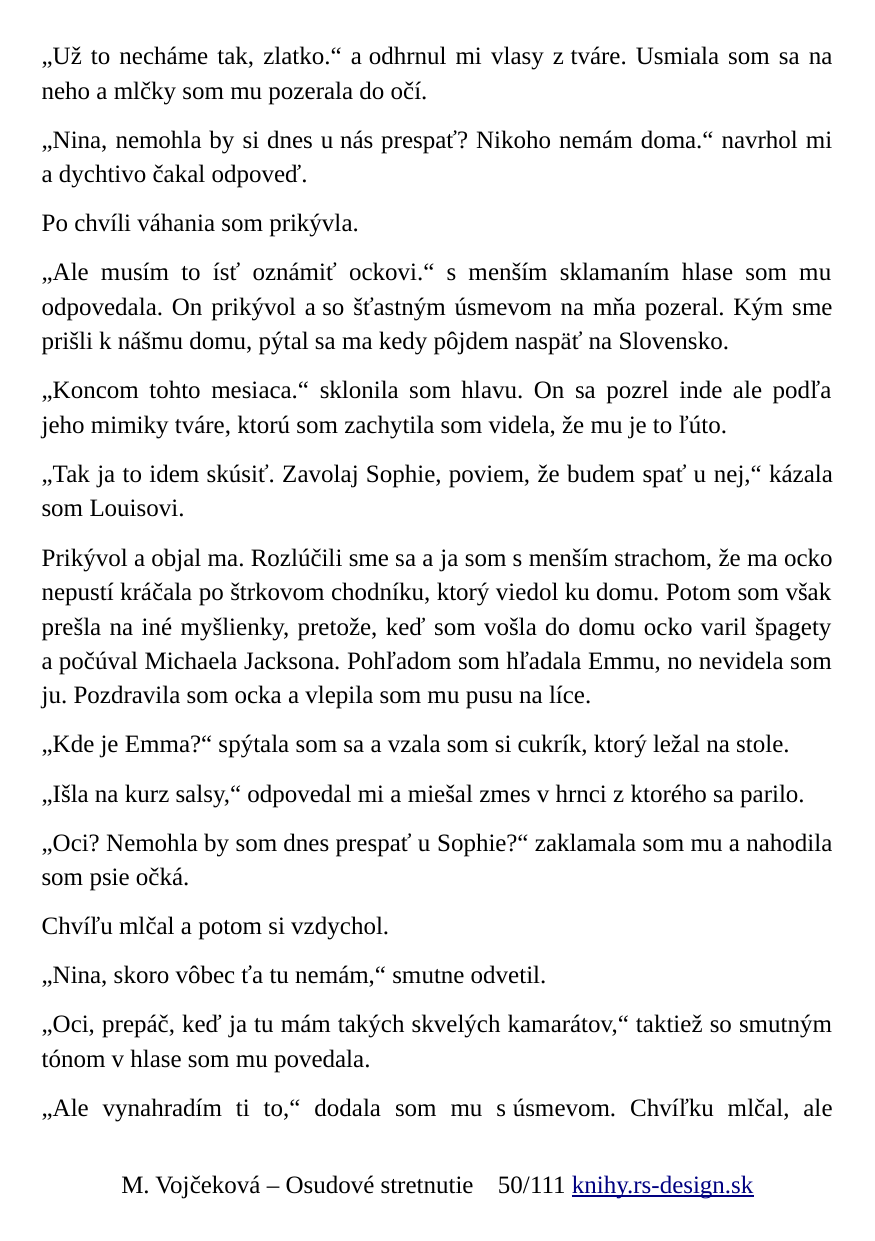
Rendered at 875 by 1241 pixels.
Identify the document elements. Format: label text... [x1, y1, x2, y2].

text „Koncom tohto mesiaca.“ sklonila som hlavu. On sa pozrel inde ale podľa jeho mimiky tváre, ktorú som zachytila som videla, že mu je to ľúto. [41, 376, 833, 439]
text „Oci? Nemohla by som dnes prespať u Sophie?“ zaklamala som mu a nahodila som psie očká. [41, 828, 833, 891]
text „Kde je Emma?“ spýtala som sa a vzala som si cukrík, ktorý ležal na stole. [41, 729, 833, 758]
text „Oci, prepáč, keď ja tu mám takých skvelých kamarátov,“ taktiež so smutným tónom v hlase som mu povedala. [41, 1009, 833, 1073]
text Chvíľu mlčal a potom si vzdychol. [41, 911, 833, 940]
text „Už to necháme tak, zlatko.“ a odhrnul mi vlasy z tváre. Usmiala som sa na neho a mlčky som mu pozerala do očí. [41, 41, 833, 104]
text „Ale musím to ísť oznámiť ockovi.“ s menším sklamaním hlase som mu odpovedala. On prikývol a so šťastným úsmevom na mňa pozeral. Kým sme prišli k nášmu domu, pýtal sa ma kedy pôjdem naspäť na Slovensko. [41, 257, 833, 355]
text Prikývol a objal ma. Rozlúčili sme sa a ja som s menším strachom, že ma ocko nepustí kráčala po štrkovom chodníku, ktorý viedol ku domu. Potom som však prešla na iné myšlienky, pretože, keď som vošla do domu ocko varil špagety a počúval Michaela Jacksona. Pohľadom som hľadala Emmu, no nevidela som ju. Pozdravila som ocka a vlepila som mu pusu na líce. [41, 543, 833, 709]
text „Tak ja to idem skúsiť. Zavolaj Sophie, poviem, že budem spať u nej,“ kázala som Louisovi. [41, 459, 833, 522]
text „Ale vynahradím ti to,“ dodala som mu s úsmevom. Chvíľku mlčal, ale [41, 1093, 833, 1122]
text „Nina, skoro vôbec ťa tu nemám,“ smutne odvetil. [41, 960, 833, 989]
text „Nina, nemohla by si dnes u nás prespať? Nikoho nemám doma.“ navrhol mi a dychtivo čakal odpoveď. [41, 125, 833, 188]
text „Išla na kurz salsy,“ odpovedal mi a miešal zmes v hrnci z ktorého sa parilo. [41, 779, 833, 807]
text Po chvíli váhania som prikývla. [41, 208, 833, 237]
